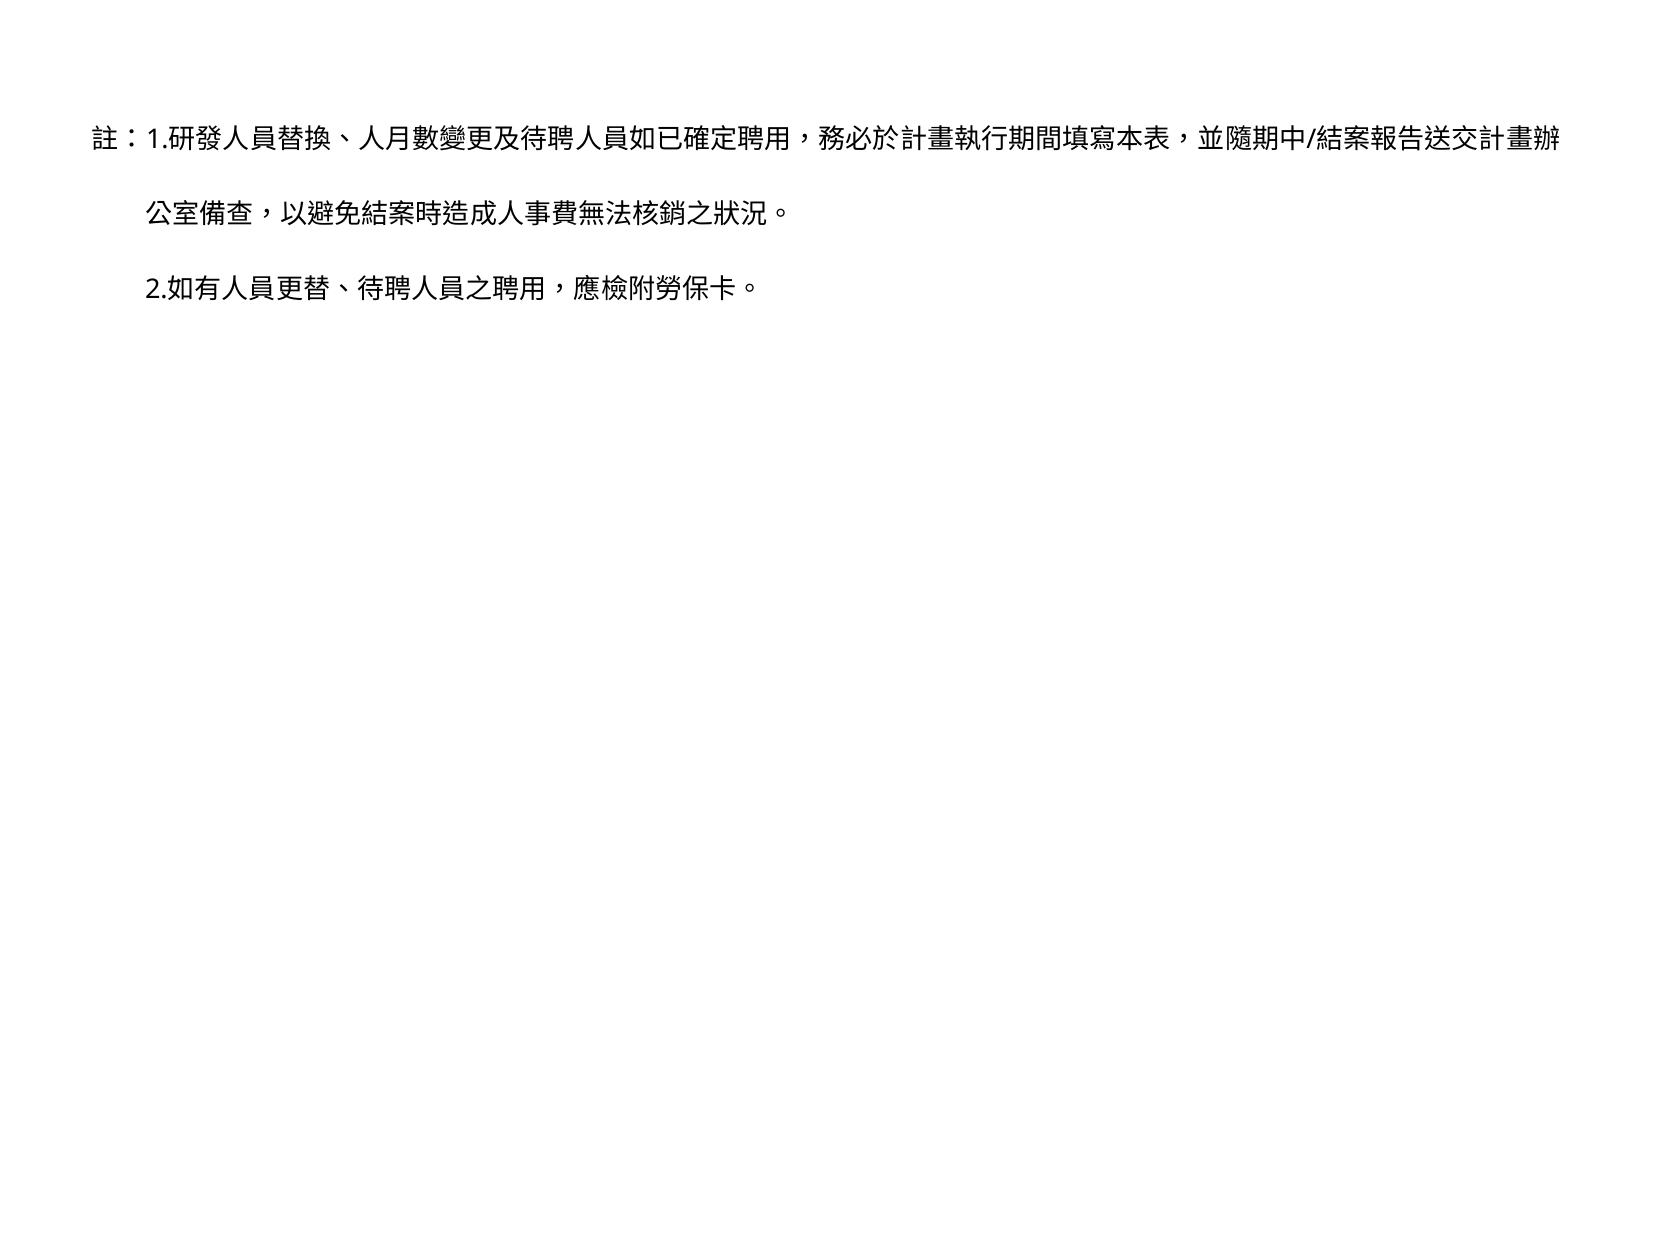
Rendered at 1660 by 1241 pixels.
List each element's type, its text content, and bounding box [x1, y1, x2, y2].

text 註：1.研發人員替換、人月數變更及待聘人員如已確定聘用，務必於計畫執行期間填寫本表，並隨期中/結案報告送交計畫辦公室備查，以避免結案時造成人事費無法核銷之狀況。 2.如有人員更替、待聘人員之聘用，應檢附勞保卡。 [92, 99, 1560, 324]
